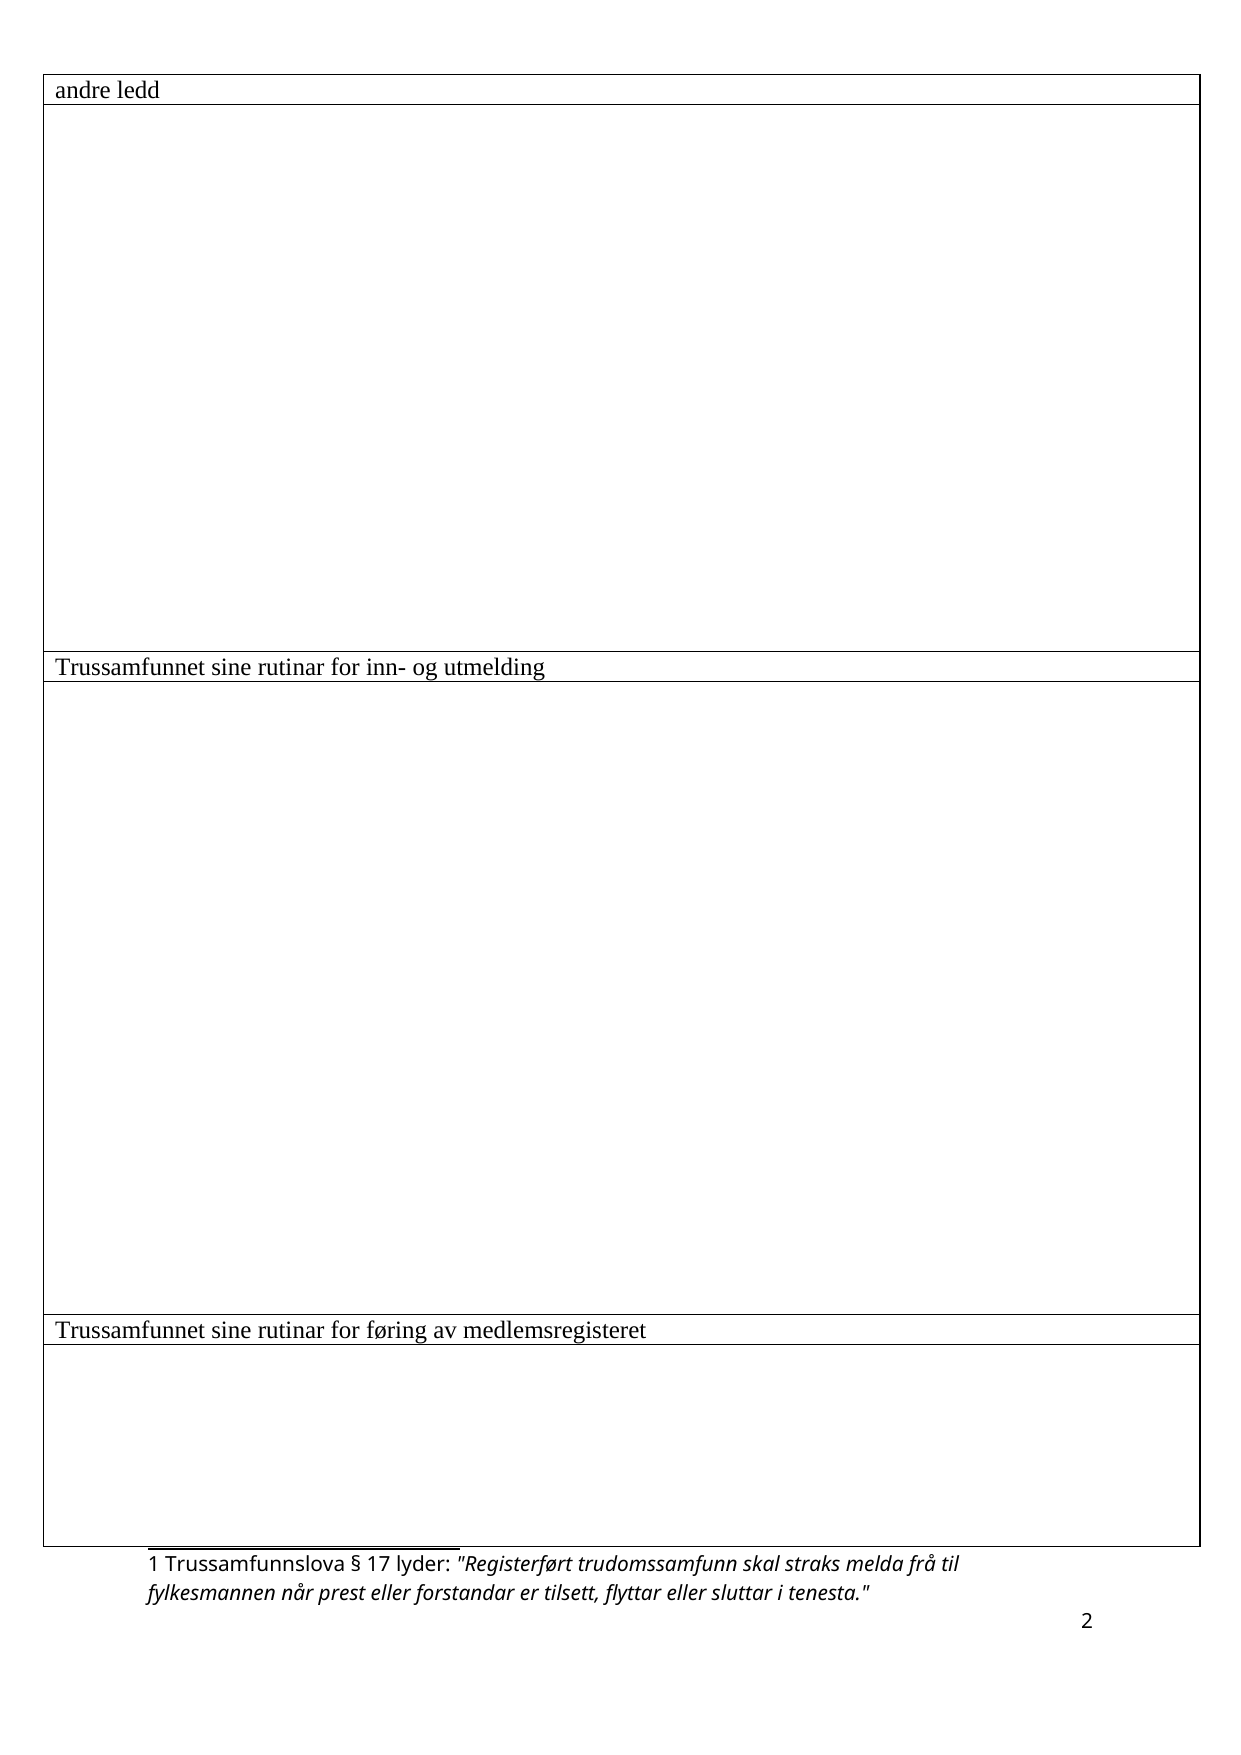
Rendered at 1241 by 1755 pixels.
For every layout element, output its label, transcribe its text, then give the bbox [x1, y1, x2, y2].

table_cell Trussamfunnet sine rutinar for inn- og utmelding [44, 652, 1199, 681]
table_cell [44, 105, 1199, 651]
table_cell [44, 1345, 1199, 1546]
table_cell Trussamfunnet sine rutinar for føring av medlemsregisteret [44, 1315, 1199, 1344]
table_cell andre ledd [44, 75, 1199, 103]
table_cell [44, 682, 1199, 1314]
